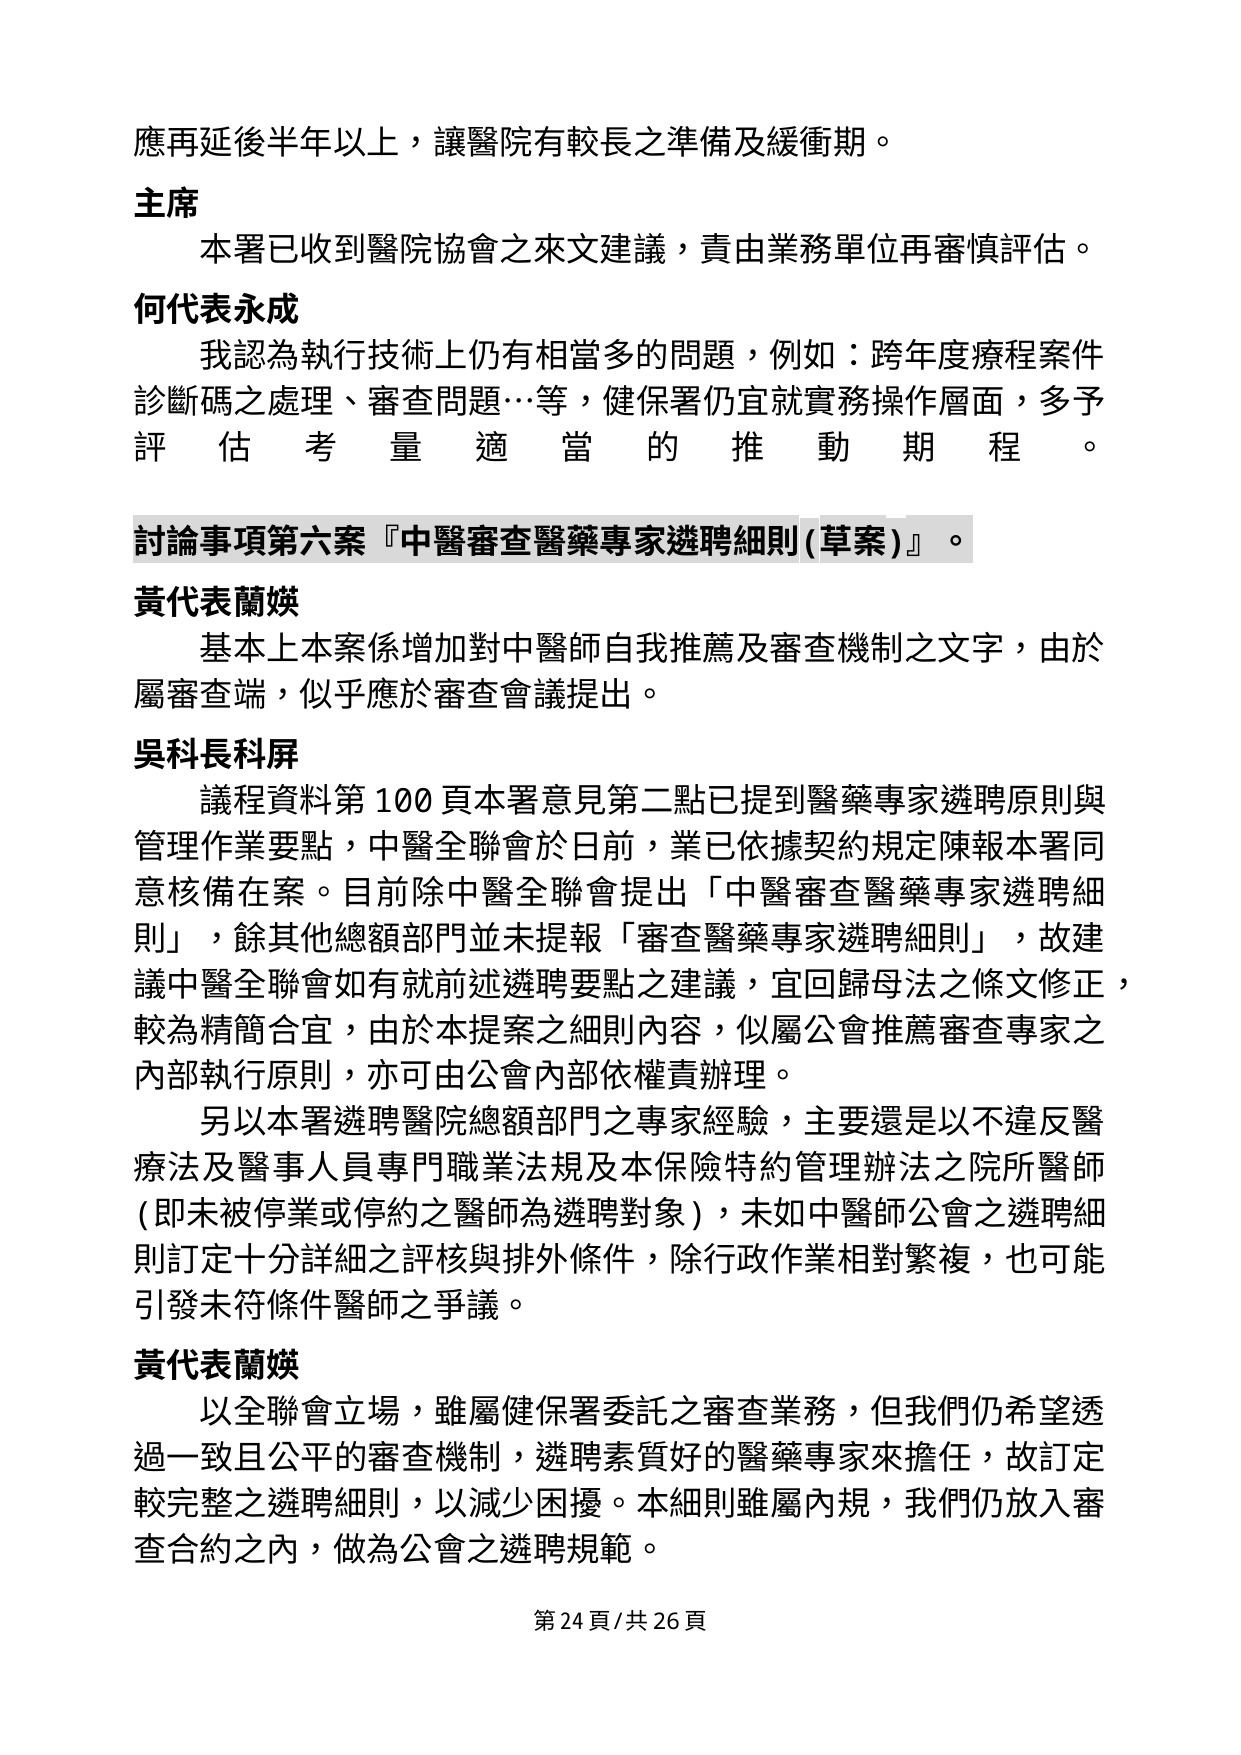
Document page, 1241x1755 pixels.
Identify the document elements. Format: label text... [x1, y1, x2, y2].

text 本署已收到醫院協會之來文建議，責由業務單位再審慎評估。 [133, 225, 1107, 271]
text 討論事項第六案『中醫審查醫藥專家遴聘細則(草案)』。 [133, 514, 1107, 563]
text 基本上本案係增加對中醫師自我推薦及審查機制之文字，由於屬審查端，似乎應於審查會議提出。 [133, 624, 1107, 715]
text 西醫醫院所有專科、專業人員、資訊系統….都必須積極準備，我們都同意必須實施，惟若趕在明年1月1日即實施，確實過於急促，何況醫院目前實施雙軌編碼，為減少壓力，院方要求達成ICD-10編碼之比例，係逐漸要求緩慢增加(如這個月5%、下個月10%)，若要求我們短期內即達到全面，是有所困難，故建議起碼應再延後半年以上，讓醫院有較長之準備及緩衝期。 [133, 118, 1107, 164]
text 另以本署遴聘醫院總額部門之專家經驗，主要還是以不違反醫療法及醫事人員專門職業法規及本保險特約管理辦法之院所醫師(即未被停業或停約之醫師為遴聘對象)，未如中醫師公會之遴聘細則訂定十分詳細之評核與排外條件，除行政作業相對繁複，也可能引發未符條件醫師之爭議。 [133, 1097, 1107, 1326]
text 我認為執行技術上仍有相當多的問題，例如：跨年度療程案件診斷碼之處理、審查問題…等，健保署仍宜就實務操作層面，多予評估考量適當的推動期程。 [133, 331, 1107, 514]
text 議程資料第100頁本署意見第二點已提到醫藥專家遴聘原則與管理作業要點，中醫全聯會於日前，業已依據契約規定陳報本署同意核備在案。目前除中醫全聯會提出「中醫審查醫藥專家遴聘細則」，餘其他總額部門並未提報「審查醫藥專家遴聘細則」，故建議中醫全聯會如有就前述遴聘要點之建議，宜回歸母法之條文修正，較為精簡合宜，由於本提案之細則內容，似屬公會推薦審查專家之內部執行原則，亦可由公會內部依權責辦理。 [133, 776, 1107, 1097]
text 何代表永成 [133, 283, 1107, 331]
text 黃代表蘭媖 [133, 576, 1107, 624]
text 以全聯會立場，雖屬健保署委託之審查業務，但我們仍希望透過一致且公平的審查機制，遴聘素質好的醫藥專家來擔任，故訂定較完整之遴聘細則，以減少困擾。本細則雖屬內規，我們仍放入審查合約之內，做為公會之遴聘規範。 [133, 1387, 1107, 1570]
text 黃代表蘭媖 [133, 1339, 1107, 1387]
text 主席 [133, 176, 1107, 225]
text 吳科長科屏 [133, 728, 1107, 776]
